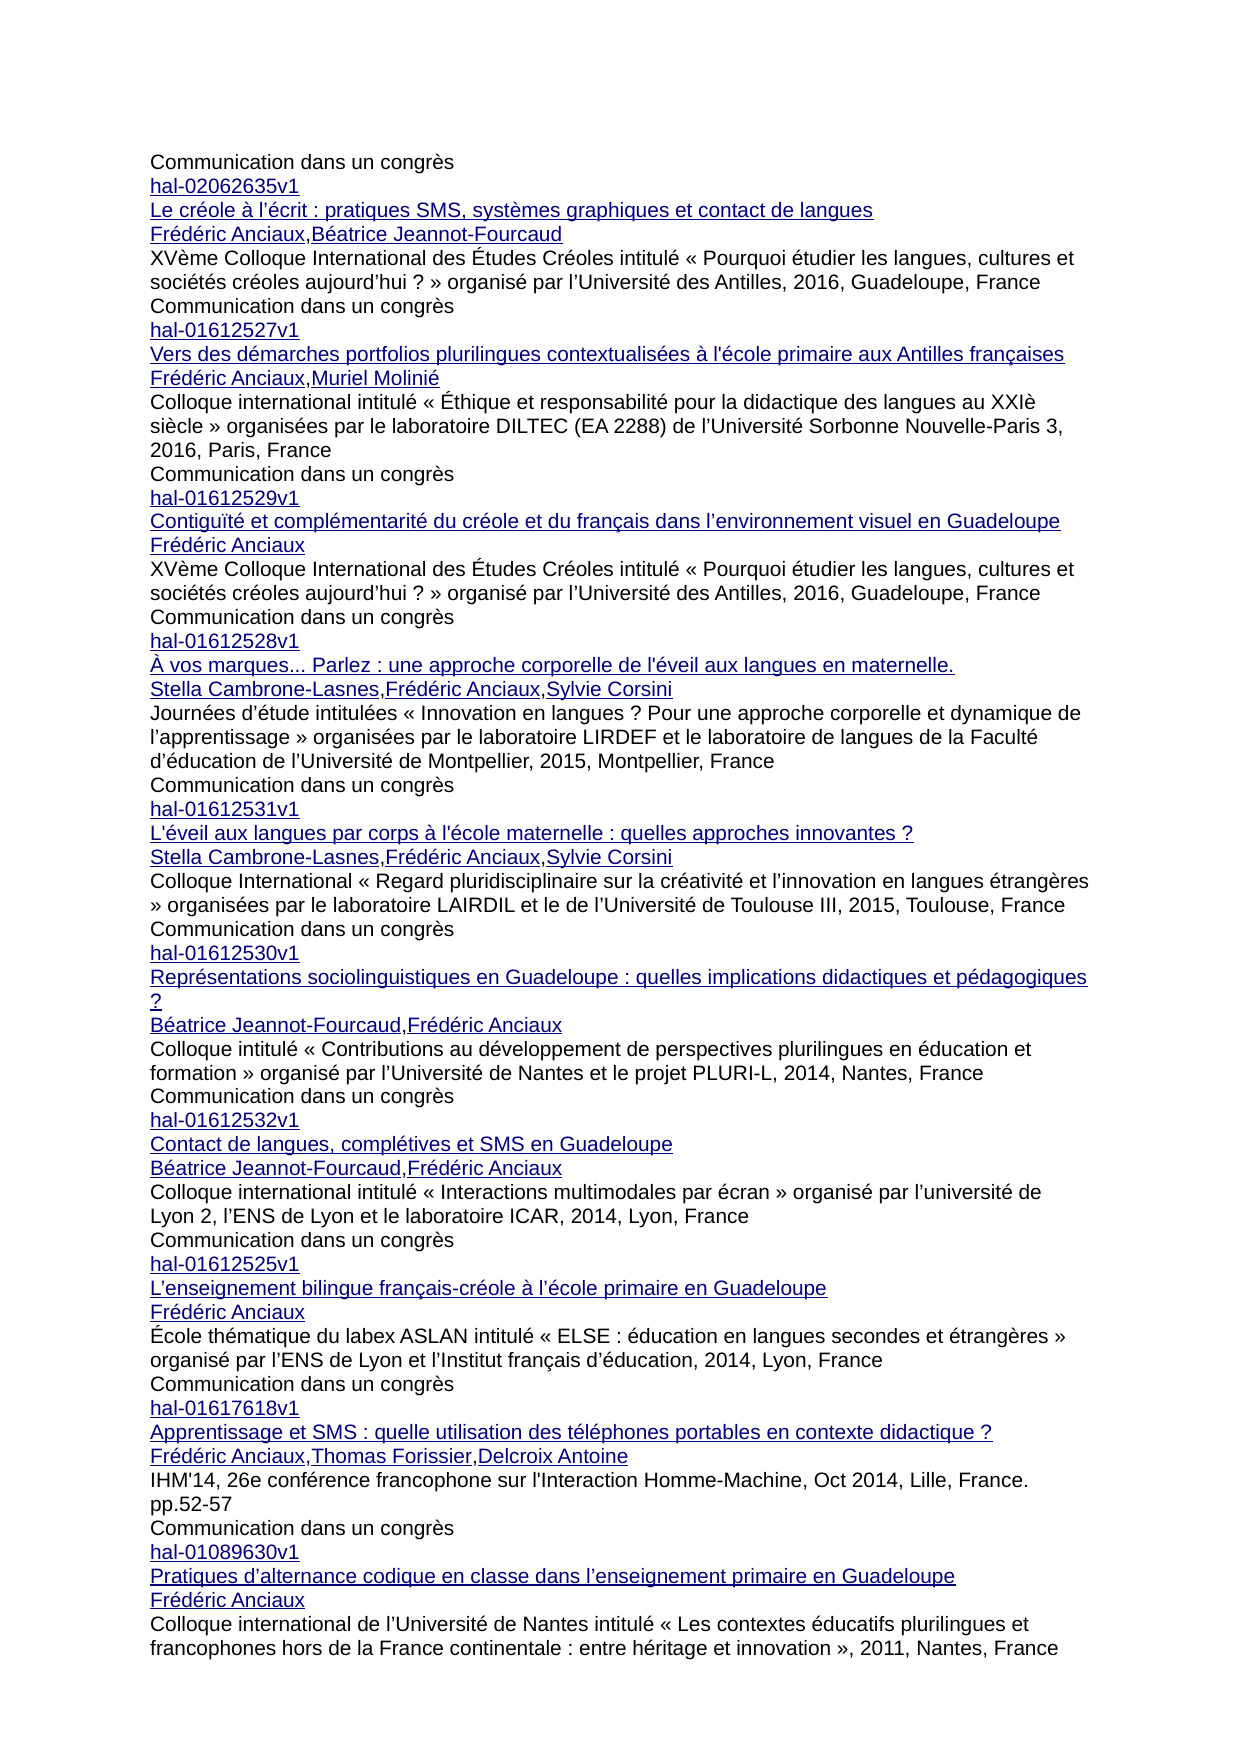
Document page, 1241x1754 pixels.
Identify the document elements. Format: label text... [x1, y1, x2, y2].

table_cell Contact de langues, complétives et SMS en Guadeloupe Béatrice Jeannot-Fourcaud,Frédéric Anciaux Colloque international intitulé « Interactions multimodales par écran » organisé par l’université de Lyon 2, l’ENS de Lyon et le laboratoire ICAR, 2014, Lyon, France Communication dans un congrès hal-01612525v1 [150, 1132, 1090, 1276]
table_cell Pratiques d’alternance codique en classe dans l’enseignement primaire en Guadeloupe Frédéric Anciaux Colloque international de l’Université de Nantes intitulé « Les contextes éducatifs plurilingues et francophones hors de la France continentale : entre héritage et innovation », 2011, Nantes, France [150, 1564, 1090, 1659]
table_cell Apprentissage et SMS : quelle utilisation des téléphones portables en contexte didactique ? Frédéric Anciaux,Thomas Forissier,Delcroix Antoine IHM'14, 26e conférence francophone sur l'Interaction Homme-Machine, Oct 2014, Lille, France. pp.52-57 Communication dans un congrès hal-01089630v1 [150, 1420, 1090, 1563]
table_cell Vers des démarches portfolios plurilingues contextualisées à l'école primaire aux Antilles françaises Frédéric Anciaux,Muriel Molinié Colloque international intitulé « Éthique et responsabilité pour la didactique des langues au XXIè siècle » organisées par le laboratoire DILTEC (EA 2288) de l’Université Sorbonne Nouvelle-Paris 3, 2016, Paris, France Communication dans un congrès hal-01612529v1 [150, 342, 1090, 509]
table_cell Représentations sociolinguistiques en Guadeloupe : quelles implications didactiques et pédagogiques ? Béatrice Jeannot-Fourcaud,Frédéric Anciaux Colloque intitulé « Contributions au développement de perspectives plurilingues en éducation et formation » organisé par l’Université de Nantes et le projet PLURI-L, 2014, Nantes, France Communication dans un congrès hal-01612532v1 [150, 965, 1090, 1132]
table_cell Contiguïté et complémentarité du créole et du français dans l’environnement visuel en Guadeloupe Frédéric Anciaux XVème Colloque International des Études Créoles intitulé « Pourquoi étudier les langues, cultures et sociétés créoles aujourd’hui ? » organisé par l’Université des Antilles, 2016, Guadeloupe, France Communication dans un congrès hal-01612528v1 [150, 509, 1090, 653]
table_cell Communication dans un congrès hal-02062635v1 [150, 150, 1090, 198]
table_cell L’enseignement bilingue français-créole à l’école primaire en Guadeloupe Frédéric Anciaux École thématique du labex ASLAN intitulé « ELSE : éducation en langues secondes et étrangères » organisé par l’ENS de Lyon et l’Institut français d’éducation, 2014, Lyon, France Communication dans un congrès hal-01617618v1 [150, 1276, 1090, 1420]
table_cell À vos marques... Parlez : une approche corporelle de l'éveil aux langues en maternelle. Stella Cambrone-Lasnes,Frédéric Anciaux,Sylvie Corsini Journées d’étude intitulées « Innovation en langues ? Pour une approche corporelle et dynamique de l’apprentissage » organisées par le laboratoire LIRDEF et le laboratoire de langues de la Faculté d’éducation de l’Université de Montpellier, 2015, Montpellier, France Communication dans un congrès hal-01612531v1 [150, 653, 1090, 821]
table_cell Le créole à l’écrit : pratiques SMS, systèmes graphiques et contact de langues Frédéric Anciaux,Béatrice Jeannot-Fourcaud XVème Colloque International des Études Créoles intitulé « Pourquoi étudier les langues, cultures et sociétés créoles aujourd’hui ? » organisé par l’Université des Antilles, 2016, Guadeloupe, France Communication dans un congrès hal-01612527v1 [150, 198, 1090, 342]
table_cell L'éveil aux langues par corps à l'école maternelle : quelles approches innovantes ? Stella Cambrone-Lasnes,Frédéric Anciaux,Sylvie Corsini Colloque International « Regard pluridisciplinaire sur la créativité et l’innovation en langues étrangères » organisées par le laboratoire LAIRDIL et le de l’Université de Toulouse III, 2015, Toulouse, France Communication dans un congrès hal-01612530v1 [150, 821, 1090, 964]
